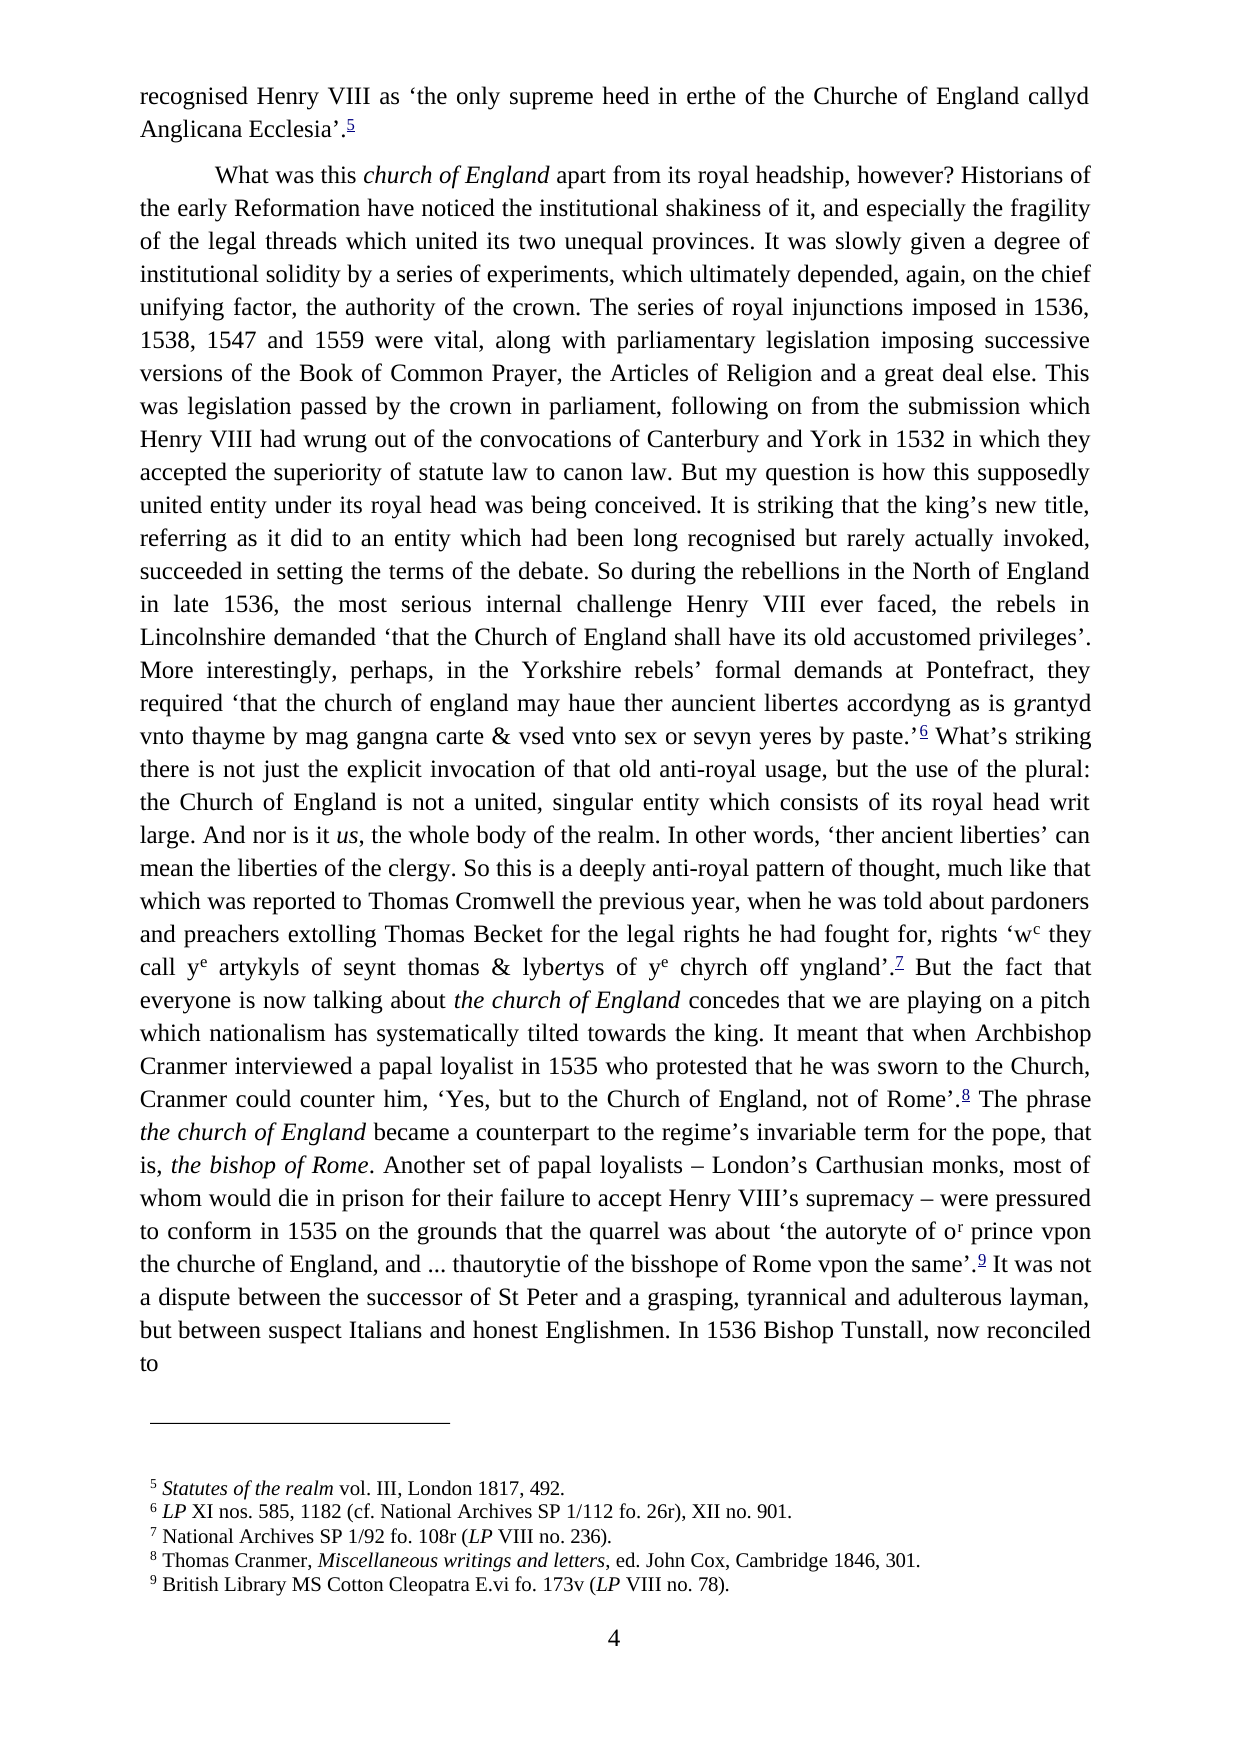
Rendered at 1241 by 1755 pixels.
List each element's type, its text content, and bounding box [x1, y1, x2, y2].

text 5 Statutes of the realm vol. III, London 1817, 492. [150, 1476, 1103, 1500]
text What was this church of England apart from its royal headship, however? Historians of the early Reformation have noticed the institutional shakiness of it, and especially the fragility of the legal threads which united its two unequal provinces. It was slowly given a degree of institutional solidity by a series of experiments, which ultimately depended, again, on the chief unifying factor, the authority of the crown. The series of royal injunctions imposed in 1536, 1538, 1547 and 1559 were vital, along with parliamentary legislation imposing successive versions of the Book of Common Prayer, the Articles of Religion and a great deal else. This was legislation passed by the crown in parliament, following on from the submission which Henry VIII had wrung out of the convocations of Canterbury and York in 1532 in which they accepted the superiority of statute law to canon law. But my question is how this supposedly united entity under its royal head was being conceived. It is striking that the king’s new title, referring as it did to an entity which had been long recognised but rarely actually invoked, succeeded in setting the terms of the debate. So during the rebellions in the North of England in late 1536, the most serious internal challenge Henry VIII ever faced, the rebels in Lincolnshire demanded ‘that the Church of England shall have its old accustomed privileges’. More interestingly, perhaps, in the Yorkshire rebels’ formal demands at Pontefract, they required ‘that the church of england may haue ther auncient libertes accordyng as is grantyd vnto thayme by mag gangna carte & vsed vnto sex or sevyn yeres by paste.’6 What’s striking there is not just the explicit invocation of that old anti-royal usage, but the use of the plural: the Church of England is not a united, singular entity which consists of its royal head writ large. And nor is it us, the whole body of the realm. In other words, ‘ther ancient liberties’ can mean the liberties of the clergy. So this is a deeply anti-royal pattern of thought, much like that which was reported to Thomas Cromwell the previous year, when he was told about pardoners and preachers extolling Thomas Becket for the legal rights he had fought for, rights ‘wc they call ye artykyls of seynt thomas & lybertys of ye chyrch off yngland’.7 But the fact that everyone is now talking about the church of England concedes that we are playing on a pitch which nationalism has systematically tilted towards the king. It meant that when Archbishop Cranmer interviewed a papal loyalist in 1535 who protested that he was sworn to the Church, Cranmer could counter him, ‘Yes, but to the Church of England, not of Rome’.8 The phrase the church of England became a counterpart to the regime’s invariable term for the pope, that is, the bishop of Rome. Another set of papal loyalists – London’s Carthusian monks, most of whom would die in prison for their failure to accept Henry VIII’s supremacy – were pressured to conform in 1535 on the grounds that the quarrel was about ‘the autoryte of or prince vpon the churche of England, and ... thautorytie of the bisshope of Rome vpon the same’.9 It was not a dispute between the successor of St Peter and a grasping, tyrannical and adulterous layman, but between suspect Italians and honest Englishmen. In 1536 Bishop Tunstall, now reconciled to [139, 160, 1091, 1377]
text 7 National Archives SP 1/92 fo. 108r (LP VIII no. 236). [150, 1524, 1103, 1548]
text 8 Thomas Cranmer, Miscellaneous writings and letters, ed. John Cox, Cambridge 1846, 301. [150, 1548, 1103, 1572]
text 6 LP XI nos. 585, 1182 (cf. National Archives SP 1/112 fo. 26r), XII no. 901. [150, 1500, 1103, 1524]
text 9 British Library MS Cotton Cleopatra E.vi fo. 173v (LP VIII no. 78). [150, 1572, 1103, 1596]
text recognised Henry VIII as ‘the only supreme heed in erthe of the Churche of England callyd Anglicana Ecclesia’.5 [139, 81, 1090, 143]
